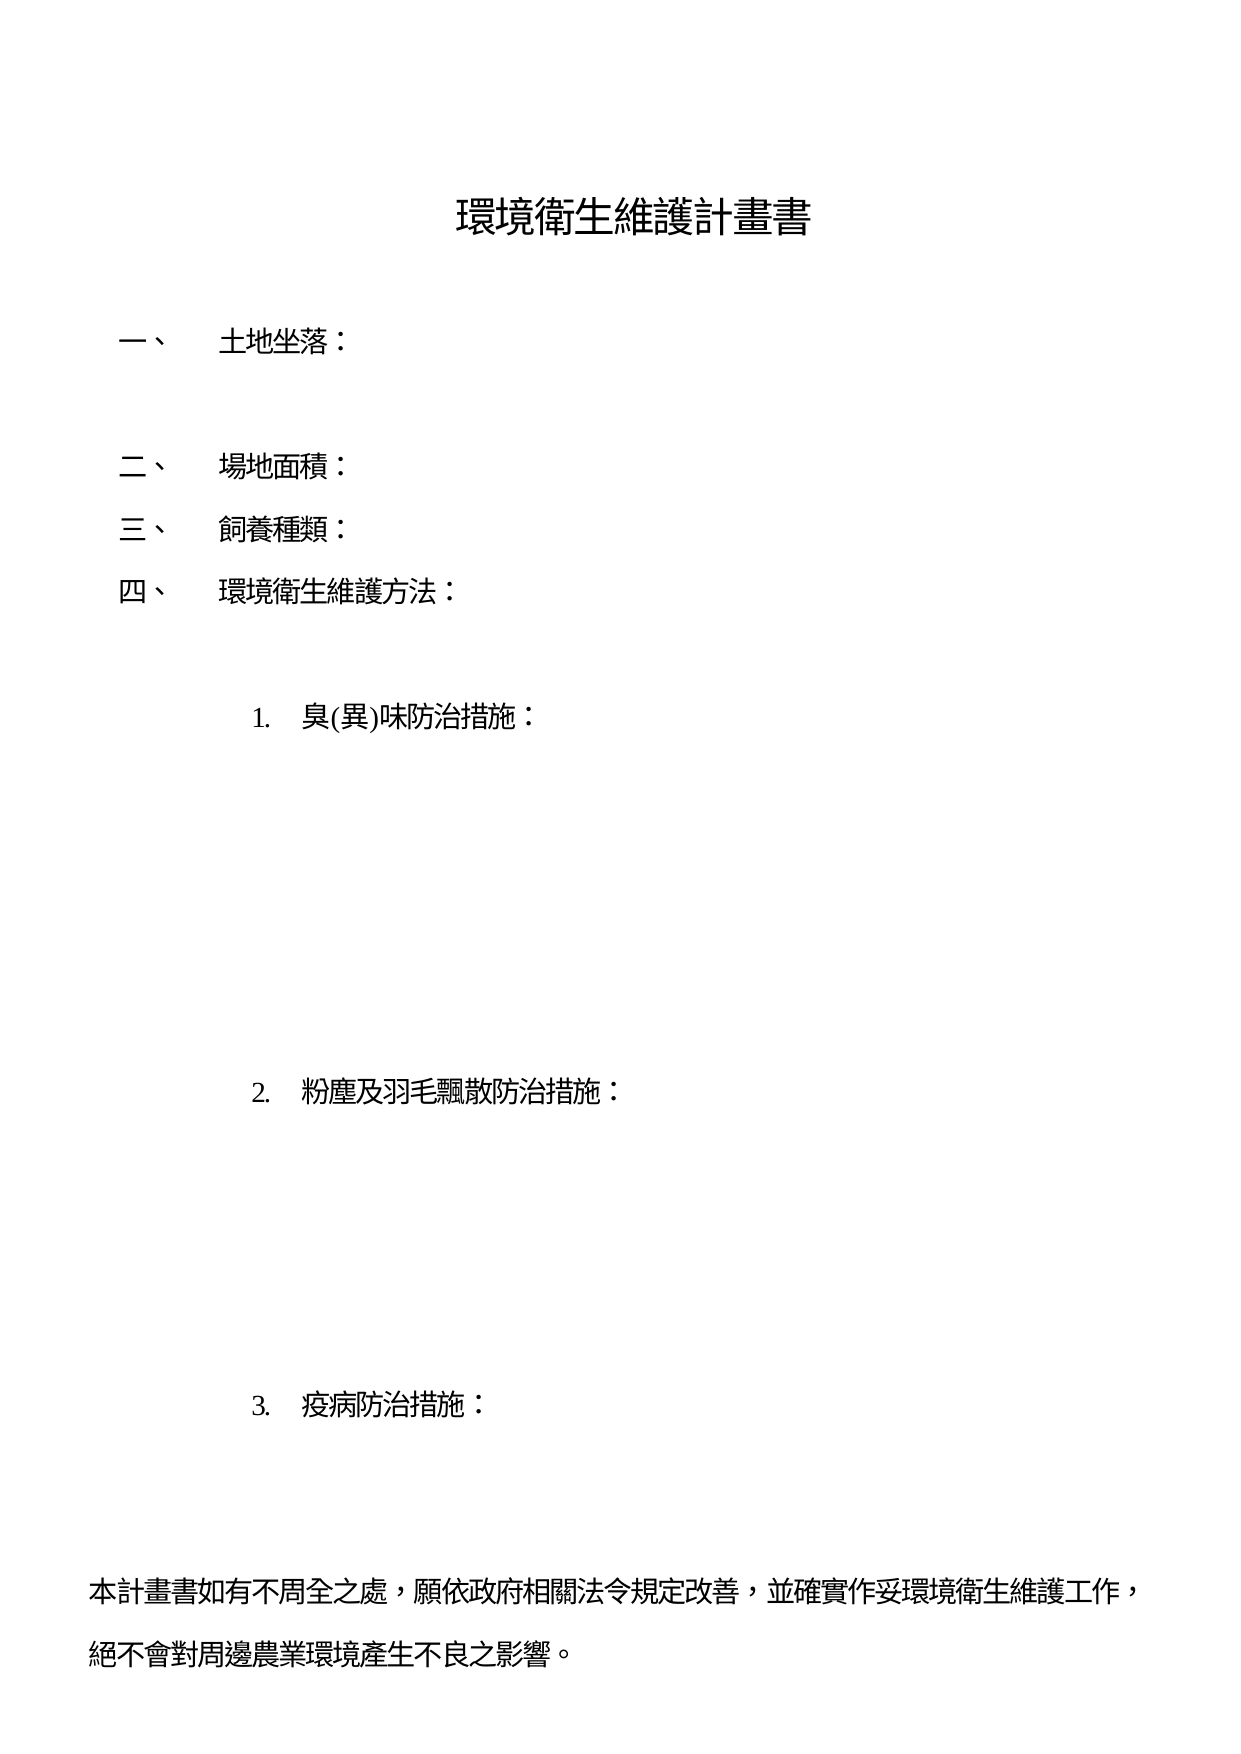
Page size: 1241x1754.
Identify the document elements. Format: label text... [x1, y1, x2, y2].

list 疫病防治措施： [251, 1361, 1152, 1423]
text 環境衛生維護計畫書 [118, 173, 1152, 236]
text 一、 土地坐落： [118, 298, 1152, 361]
list 臭(異)味防治措施： [251, 673, 1152, 736]
text 二、 場地面積： [118, 423, 1152, 486]
text 三、 飼養種類： [118, 486, 1152, 548]
text 本計畫書如有不周全之處，願依政府相關法令規定改善，並確實作妥環境衛生維護工作，絕不會對周邊農業環境產生不良之影響。 [89, 1548, 1152, 1673]
text 四、 環境衛生維護方法： [118, 548, 1152, 611]
list 粉塵及羽毛飄散防治措施： [251, 1048, 1152, 1111]
